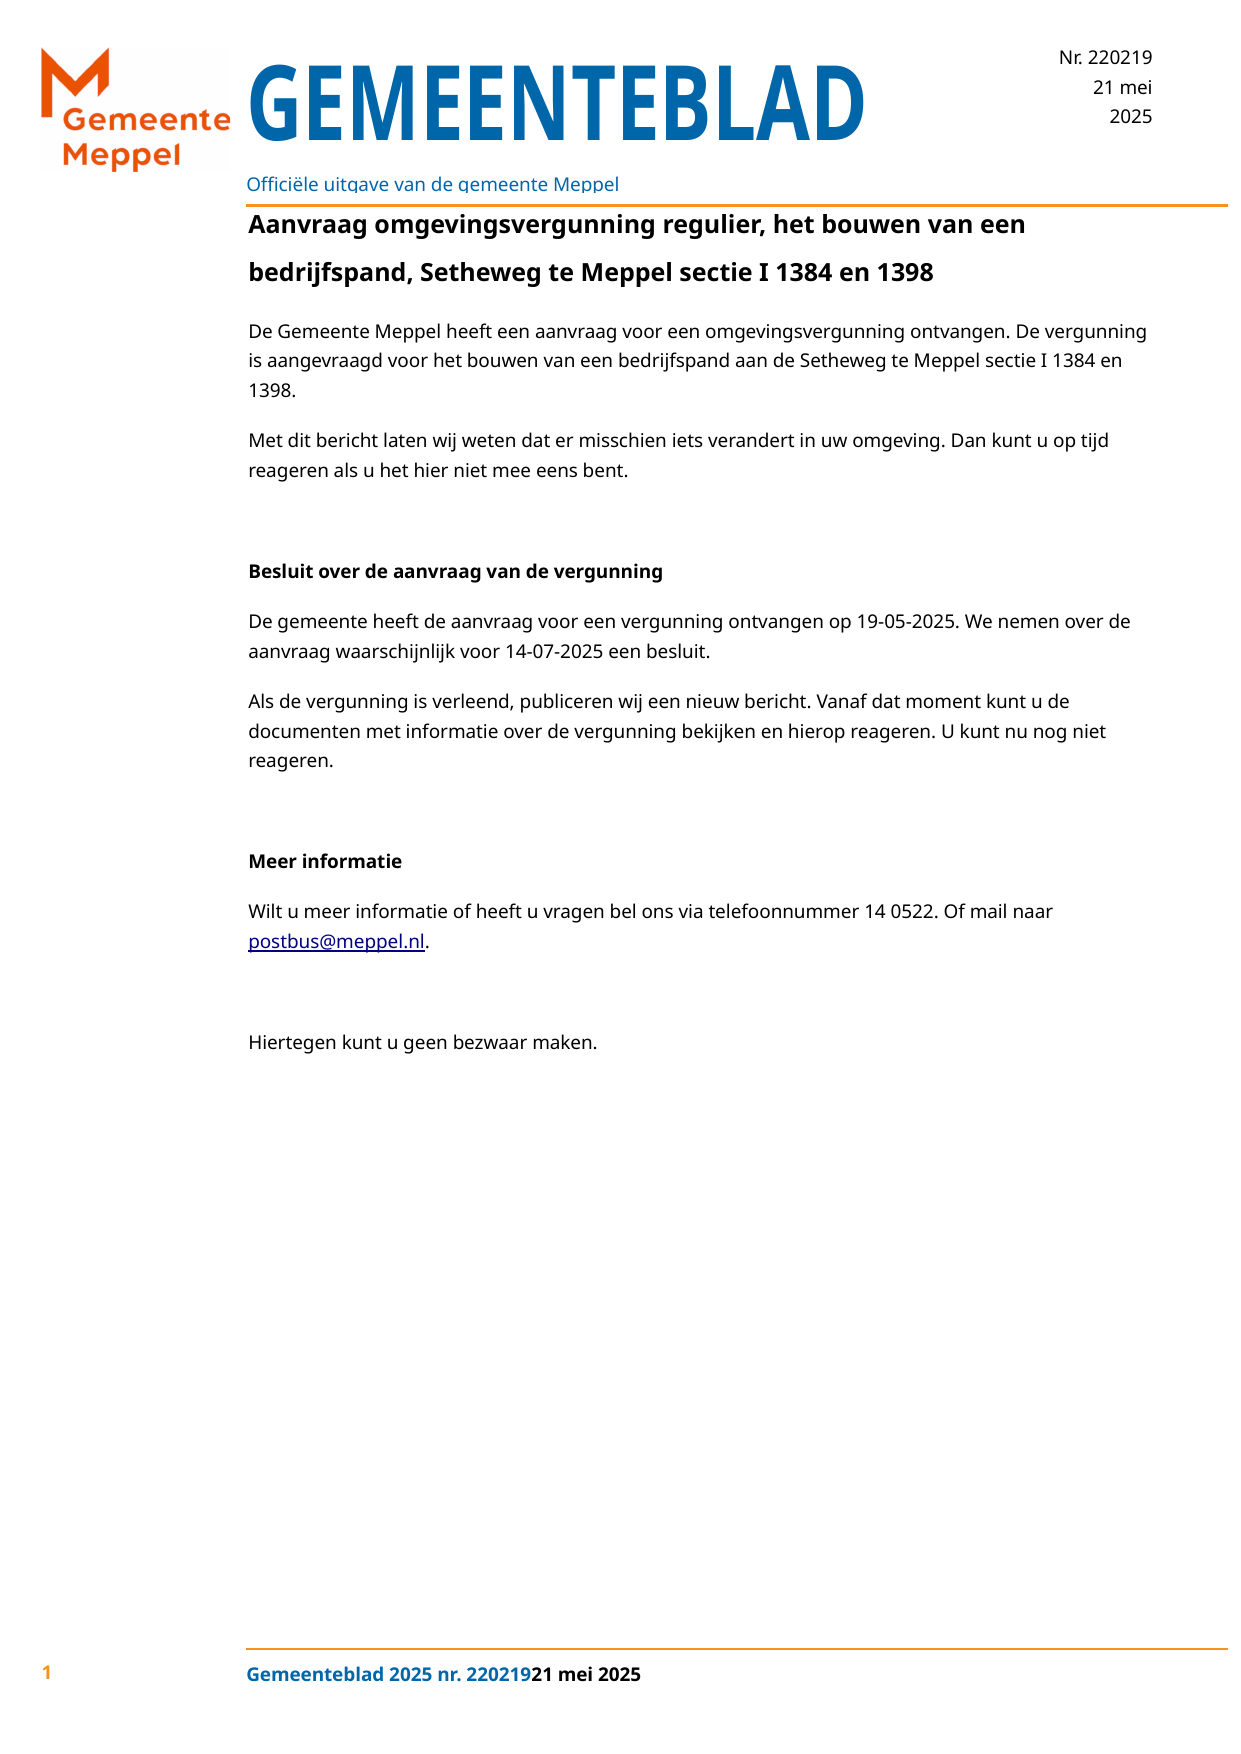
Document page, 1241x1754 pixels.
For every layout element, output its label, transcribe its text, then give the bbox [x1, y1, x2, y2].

text De Gemeente Meppel heeft een aanvraag voor een omgevingsvergunning ontvangen. De vergunning is aangevraagd voor het bouwen van een bedrijfspand aan de Setheweg te Meppel sectie I 1384 en 1398. [248, 318, 1152, 403]
text Als de vergunning is verleend, publiceren wij een nieuw bericht. Vanaf dat moment kunt u de documenten met informatie over de vergunning bekijken en hierop reageren. U kunt nu nog niet reageren. [248, 688, 1152, 773]
text Aanvraag omgevingsvergunning regulier, het bouwen van een bedrijfspand, Setheweg te Meppel sectie I 1384 en 1398 [248, 207, 1152, 288]
picture [41, 47, 231, 172]
text Meer informatie [248, 848, 1152, 874]
text Met dit bericht laten wij weten dat er misschien iets verandert in uw omgeving. Dan kunt u op tijd reageren als u het hier niet mee eens bent. [248, 427, 1152, 483]
text De gemeente heeft de aanvraag voor een vergunning ontvangen op 19-05-2025. We nemen over de aanvraag waarschijnlijk voor 14-07-2025 een besluit. [248, 608, 1152, 664]
text Wilt u meer informatie of heeft u vragen bel ons via telefoonnummer 14 0522. Of mail naar postbus@meppel.nl. [248, 899, 1152, 954]
text Hiertegen kunt u geen bezwaar maken. [248, 1029, 1152, 1055]
text Besluit over de aanvraag van de vergunning [248, 558, 1152, 584]
